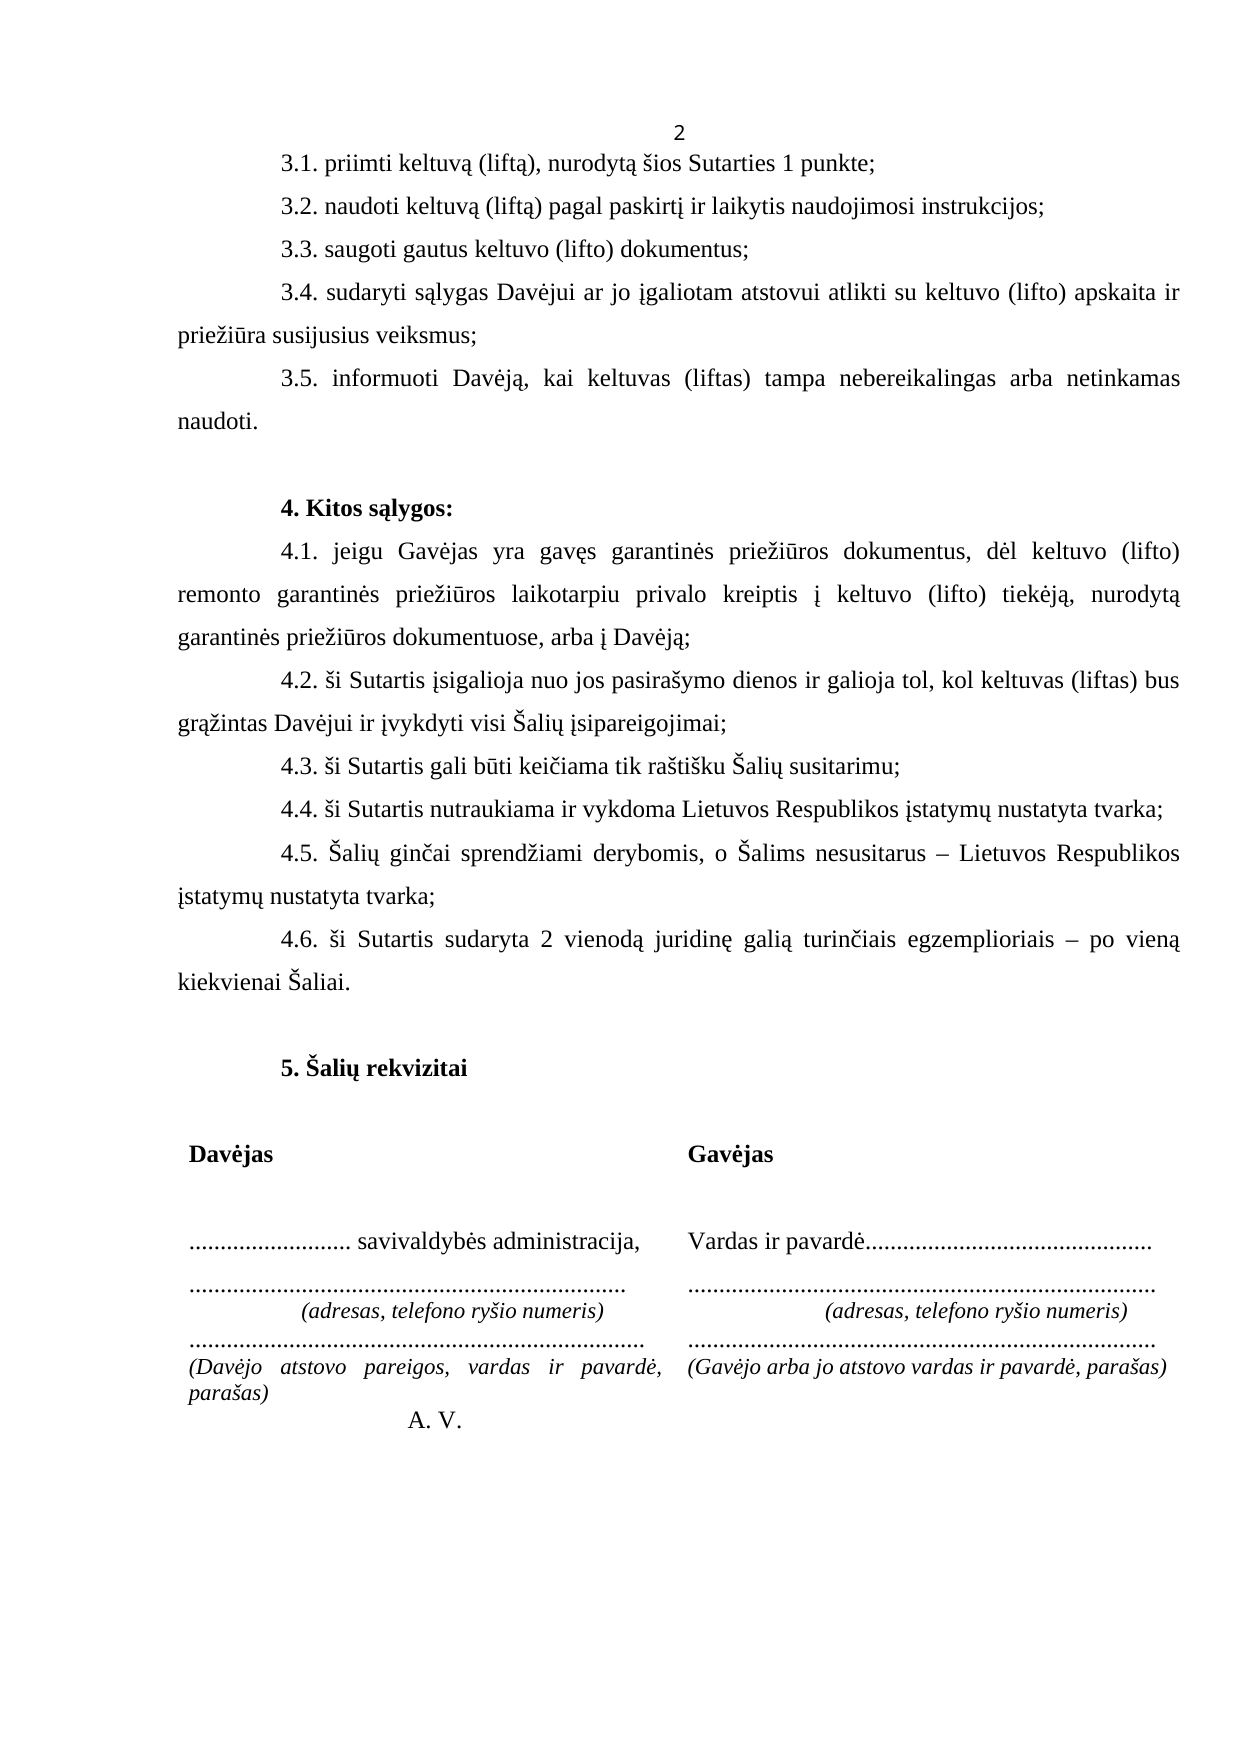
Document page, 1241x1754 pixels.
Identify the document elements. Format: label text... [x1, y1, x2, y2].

text 3.4. sudaryti sąlygas Davėjui ar jo įgaliotam atstovui atlikti su keltuvo (lifto) apskaita ir priežiūra susijusius veiksmus; [177, 277, 1181, 349]
text 4. Kitos sąlygos: [177, 493, 1181, 521]
text 3.1. priimti keltuvą (liftą), nurodytą šios Sutarties 1 punkte; [177, 148, 1181, 176]
text 3.3. saugoti gautus keltuvo (lifto) dokumentus; [177, 234, 1181, 263]
text 4.6. ši Sutartis sudaryta 2 vienodą juridinę galią turinčiais egzemplioriais – po vieną kiekvienai Šaliai. [177, 924, 1181, 996]
text 4.3. ši Sutartis gali būti keičiama tik raštišku Šalių susitarimu; [177, 751, 1181, 780]
text 4.5. Šalių ginčai sprendžiami derybomis, o Šalims nesusitarus – Lietuvos Respublikos įstatymų nustatyta tvarka; [177, 838, 1181, 909]
table_header Gavėjas Vardas ir pavardė.............................................. ........................................................................... (adresas, telefono ryšio numeris) ........................................................................... (Gavėjo arba jo atstovo vardas ir pavardė, parašas) [676, 1096, 1201, 1434]
text 5. Šalių rekvizitai [177, 1053, 1181, 1082]
table_header Davėjas .......................... savivaldybės administracija, ...................................................................... (adresas, telefono ryšio numeris) ......................................................................... (Davėjo atstovo pareigos, vardas ir pavardė, parašas) A. V. [177, 1096, 676, 1434]
text 3.5. informuoti Davėją, kai keltuvas (liftas) tampa nebereikalingas arba netinkamas naudoti. [177, 363, 1181, 435]
text 4.1. jeigu Gavėjas yra gavęs garantinės priežiūros dokumentus, dėl keltuvo (lifto) remonto garantinės priežiūros laikotarpiu privalo kreiptis į keltuvo (lifto) tiekėją, nurodytą garantinės priežiūros dokumentuose, arba į Davėją; [177, 536, 1181, 651]
text 4.4. ši Sutartis nutraukiama ir vykdoma Lietuvos Respublikos įstatymų nustatyta tvarka; [177, 794, 1181, 823]
text 4.2. ši Sutartis įsigalioja nuo jos pasirašymo dienos ir galioja tol, kol keltuvas (liftas) bus grąžintas Davėjui ir įvykdyti visi Šalių įsipareigojimai; [177, 665, 1181, 737]
text 3.2. naudoti keltuvą (liftą) pagal paskirtį ir laikytis naudojimosi instrukcijos; [177, 191, 1181, 219]
